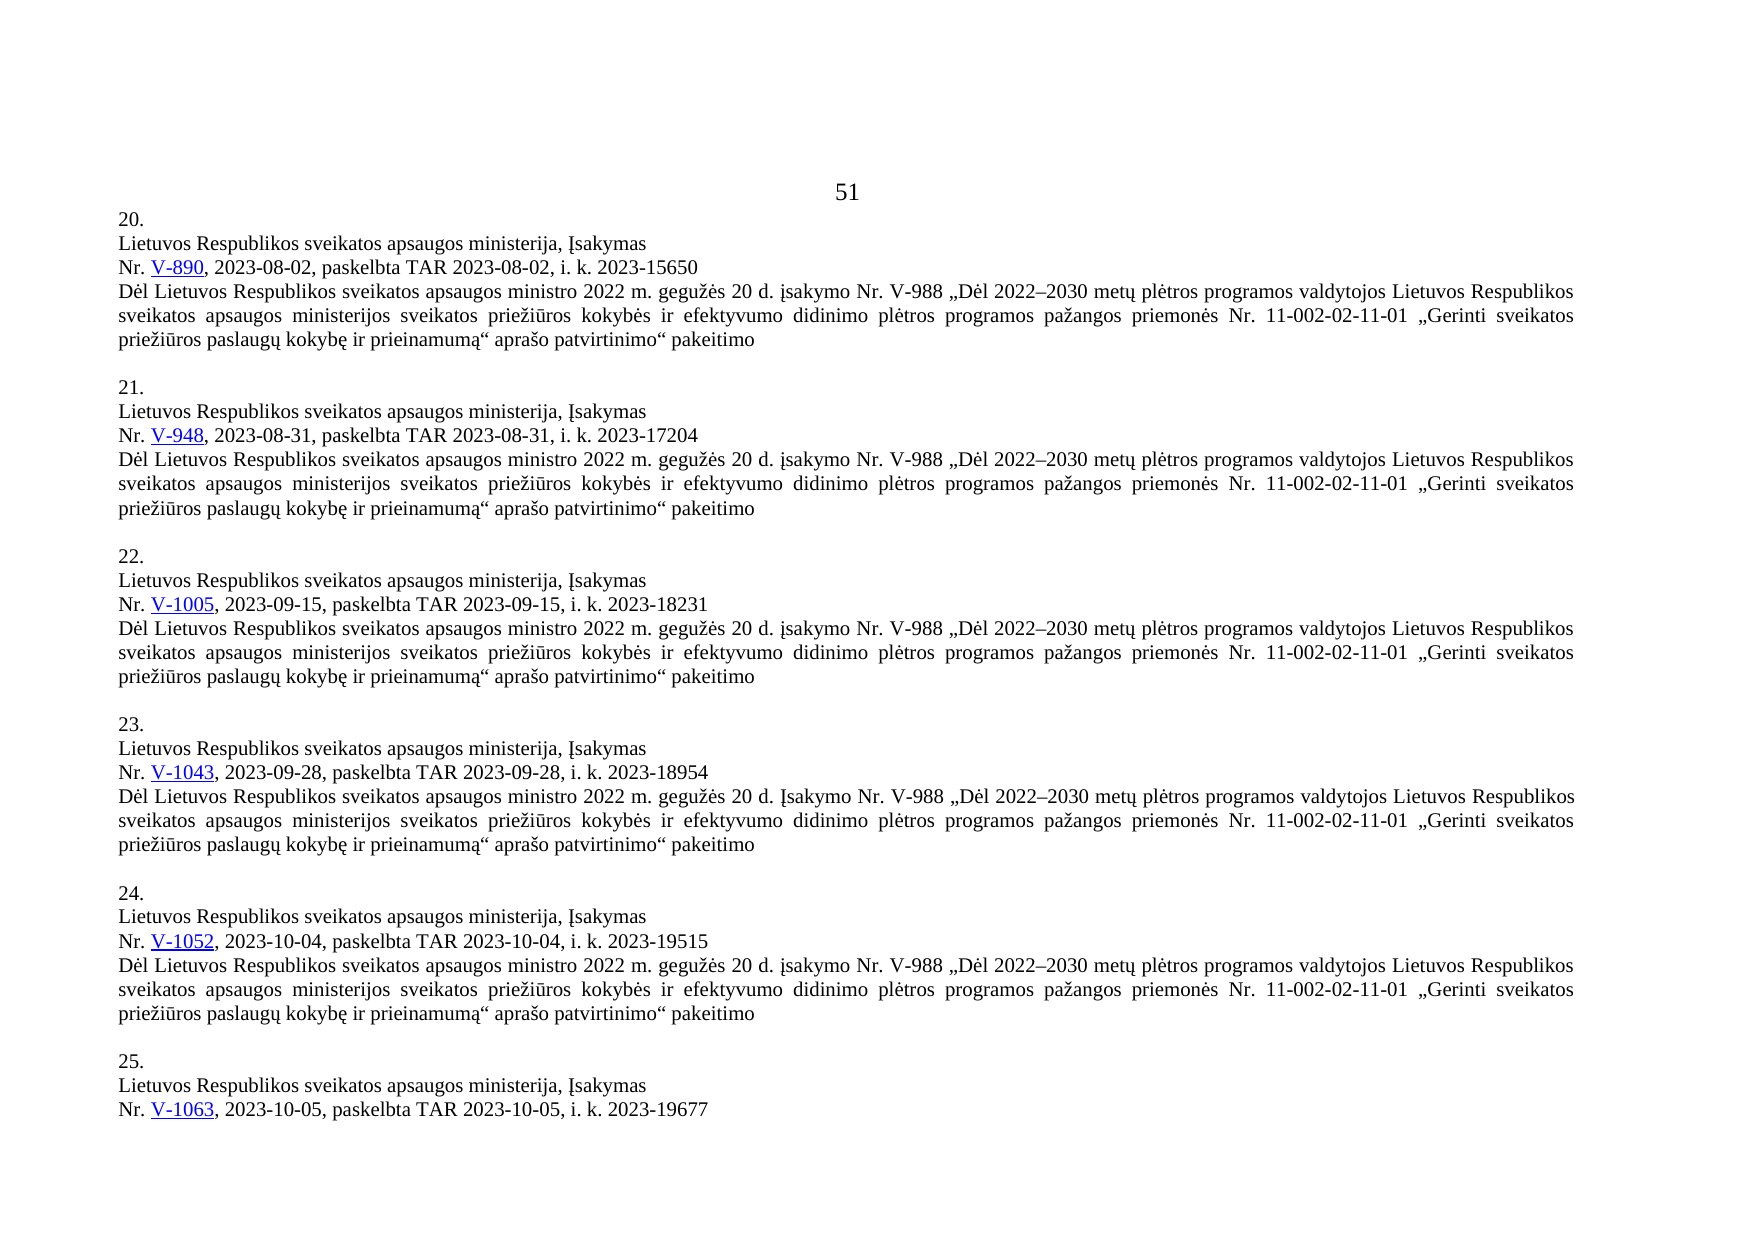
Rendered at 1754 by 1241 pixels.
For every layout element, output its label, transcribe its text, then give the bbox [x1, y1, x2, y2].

text Dėl Lietuvos Respublikos sveikatos apsaugos ministro 2022 m. gegužės 20 d. įsakymo Nr. V-988 „Dėl 2022–2030 metų plėtros programos valdytojos Lietuvos Respublikos sveikatos apsaugos ministerijos sveikatos priežiūros kokybės ir efektyvumo didinimo plėtros programos pažangos priemonės Nr. 11-002-02-11-01 „Gerinti sveikatos priežiūros paslaugų kokybę ir prieinamumą“ aprašo patvirtinimo“ pakeitimo [118, 279, 1577, 351]
text Lietuvos Respublikos sveikatos apsaugos ministerija, Įsakymas [118, 568, 1577, 592]
text 20. [118, 207, 1577, 231]
text 25. [118, 1049, 1577, 1073]
text Lietuvos Respublikos sveikatos apsaugos ministerija, Įsakymas [118, 399, 1577, 423]
text 24. [118, 880, 1577, 904]
text Nr. V-890, 2023-08-02, paskelbta TAR 2023-08-02, i. k. 2023-15650 [118, 255, 1577, 279]
text Nr. V-1005, 2023-09-15, paskelbta TAR 2023-09-15, i. k. 2023-18231 [118, 592, 1577, 616]
text Dėl Lietuvos Respublikos sveikatos apsaugos ministro 2022 m. gegužės 20 d. įsakymo Nr. V-988 „Dėl 2022–2030 metų plėtros programos valdytojos Lietuvos Respublikos sveikatos apsaugos ministerijos sveikatos priežiūros kokybės ir efektyvumo didinimo plėtros programos pažangos priemonės Nr. 11-002-02-11-01 „Gerinti sveikatos priežiūros paslaugų kokybę ir prieinamumą“ aprašo patvirtinimo“ pakeitimo [118, 616, 1577, 688]
text Nr. V-1063, 2023-10-05, paskelbta TAR 2023-10-05, i. k. 2023-19677 [118, 1097, 1577, 1121]
text 21. [118, 375, 1577, 399]
text Nr. V-1043, 2023-09-28, paskelbta TAR 2023-09-28, i. k. 2023-18954 [118, 760, 1577, 784]
text 23. [118, 712, 1577, 736]
text Lietuvos Respublikos sveikatos apsaugos ministerija, Įsakymas [118, 231, 1577, 255]
text Nr. V-948, 2023-08-31, paskelbta TAR 2023-08-31, i. k. 2023-17204 [118, 423, 1577, 447]
text Dėl Lietuvos Respublikos sveikatos apsaugos ministro 2022 m. gegužės 20 d. Įsakymo Nr. V-988 „Dėl 2022–2030 metų plėtros programos valdytojos Lietuvos Respublikos sveikatos apsaugos ministerijos sveikatos priežiūros kokybės ir efektyvumo didinimo plėtros programos pažangos priemonės Nr. 11-002-02-11-01 „Gerinti sveikatos priežiūros paslaugų kokybę ir prieinamumą“ aprašo patvirtinimo“ pakeitimo [118, 784, 1577, 856]
text Lietuvos Respublikos sveikatos apsaugos ministerija, Įsakymas [118, 1073, 1577, 1097]
text Dėl Lietuvos Respublikos sveikatos apsaugos ministro 2022 m. gegužės 20 d. įsakymo Nr. V-988 „Dėl 2022–2030 metų plėtros programos valdytojos Lietuvos Respublikos sveikatos apsaugos ministerijos sveikatos priežiūros kokybės ir efektyvumo didinimo plėtros programos pažangos priemonės Nr. 11-002-02-11-01 „Gerinti sveikatos priežiūros paslaugų kokybę ir prieinamumą“ aprašo patvirtinimo“ pakeitimo [118, 447, 1577, 519]
text Lietuvos Respublikos sveikatos apsaugos ministerija, Įsakymas [118, 736, 1577, 760]
text Dėl Lietuvos Respublikos sveikatos apsaugos ministro 2022 m. gegužės 20 d. įsakymo Nr. V-988 „Dėl 2022–2030 metų plėtros programos valdytojos Lietuvos Respublikos sveikatos apsaugos ministerijos sveikatos priežiūros kokybės ir efektyvumo didinimo plėtros programos pažangos priemonės Nr. 11-002-02-11-01 „Gerinti sveikatos priežiūros paslaugų kokybę ir prieinamumą“ aprašo patvirtinimo“ pakeitimo [118, 953, 1577, 1025]
text Nr. V-1052, 2023-10-04, paskelbta TAR 2023-10-04, i. k. 2023-19515 [118, 928, 1577, 953]
text Lietuvos Respublikos sveikatos apsaugos ministerija, Įsakymas [118, 904, 1577, 928]
text 22. [118, 543, 1577, 568]
